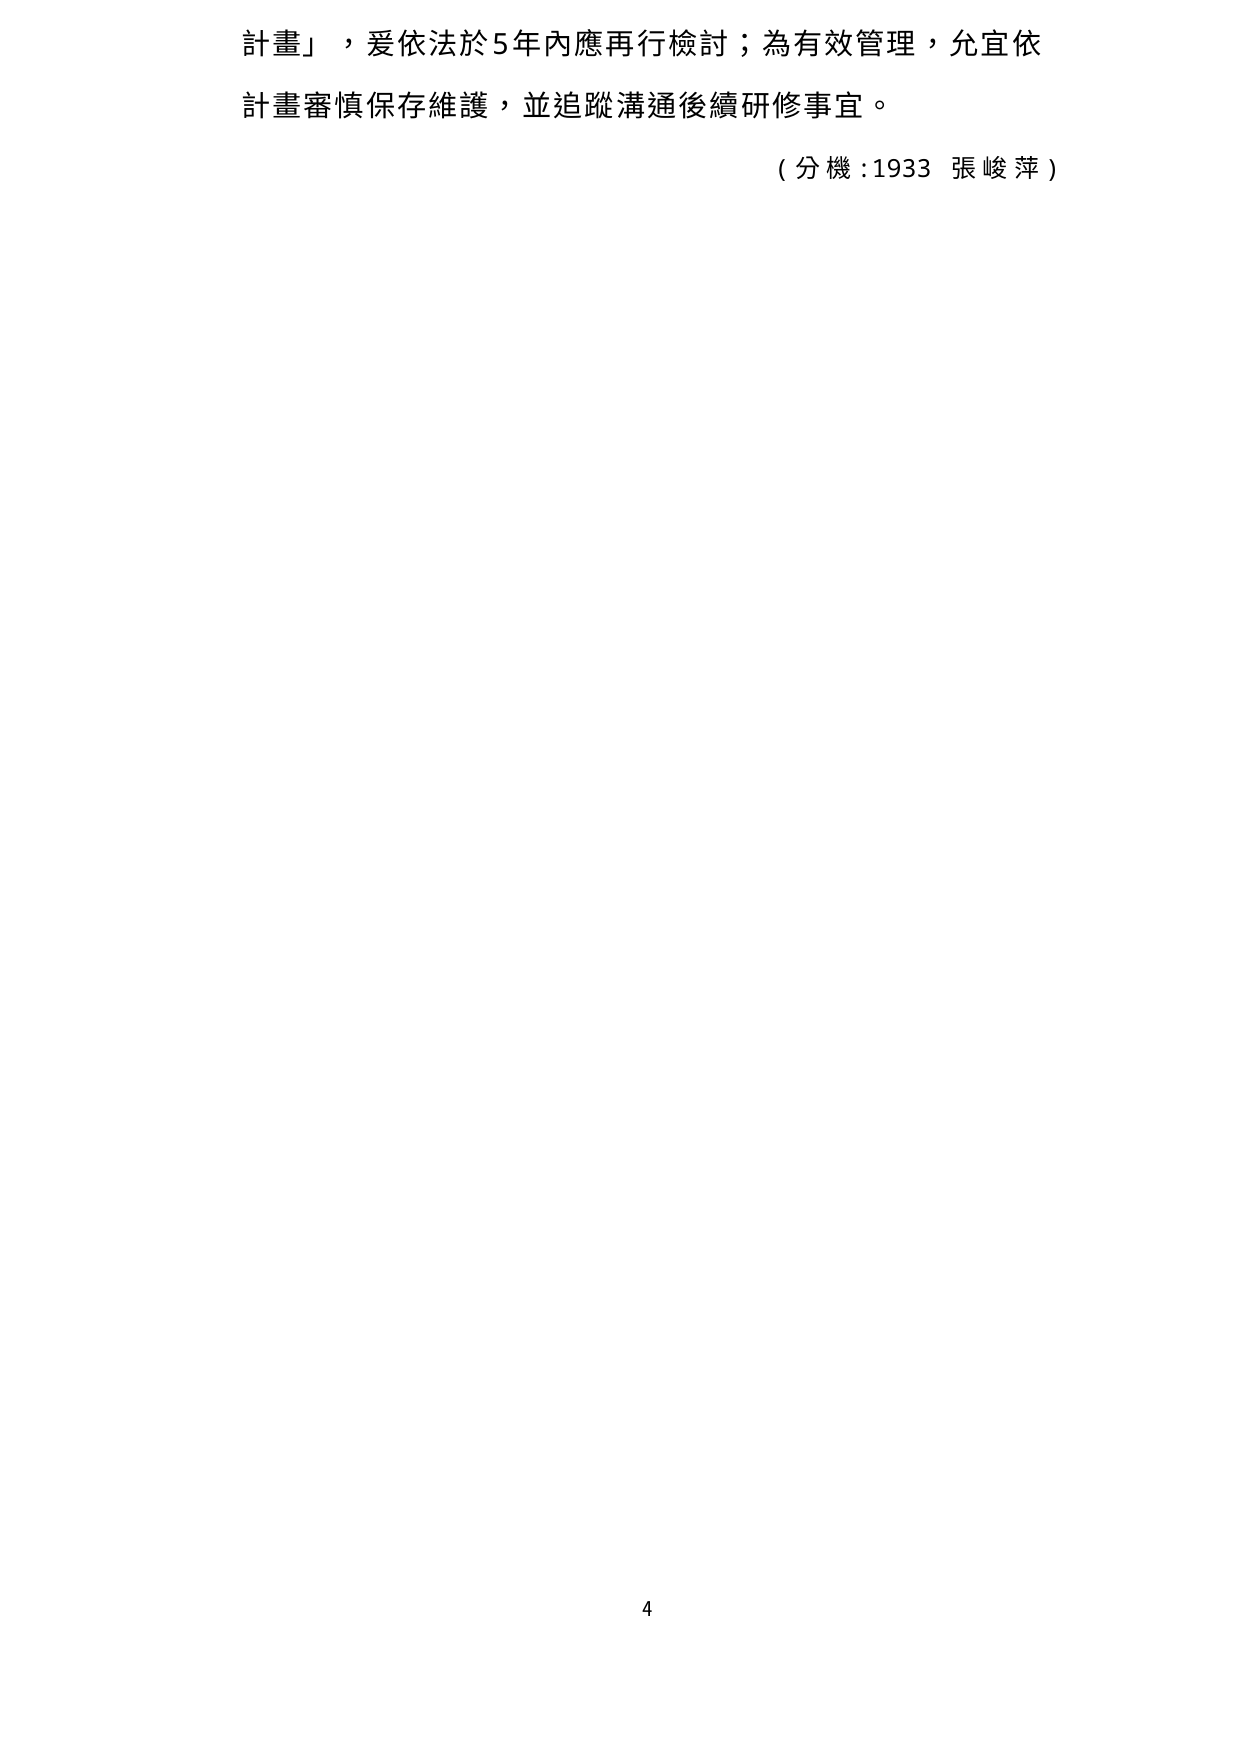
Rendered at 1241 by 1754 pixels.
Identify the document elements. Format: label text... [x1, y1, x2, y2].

text 計畫」，爰依法於5年內應再行檢討；為有效管理，允宜依計畫審慎保存維護，並追蹤溝通後續研修事宜。 [236, 0, 1063, 125]
text (分機:1933 張峻萍) [177, 125, 1063, 187]
